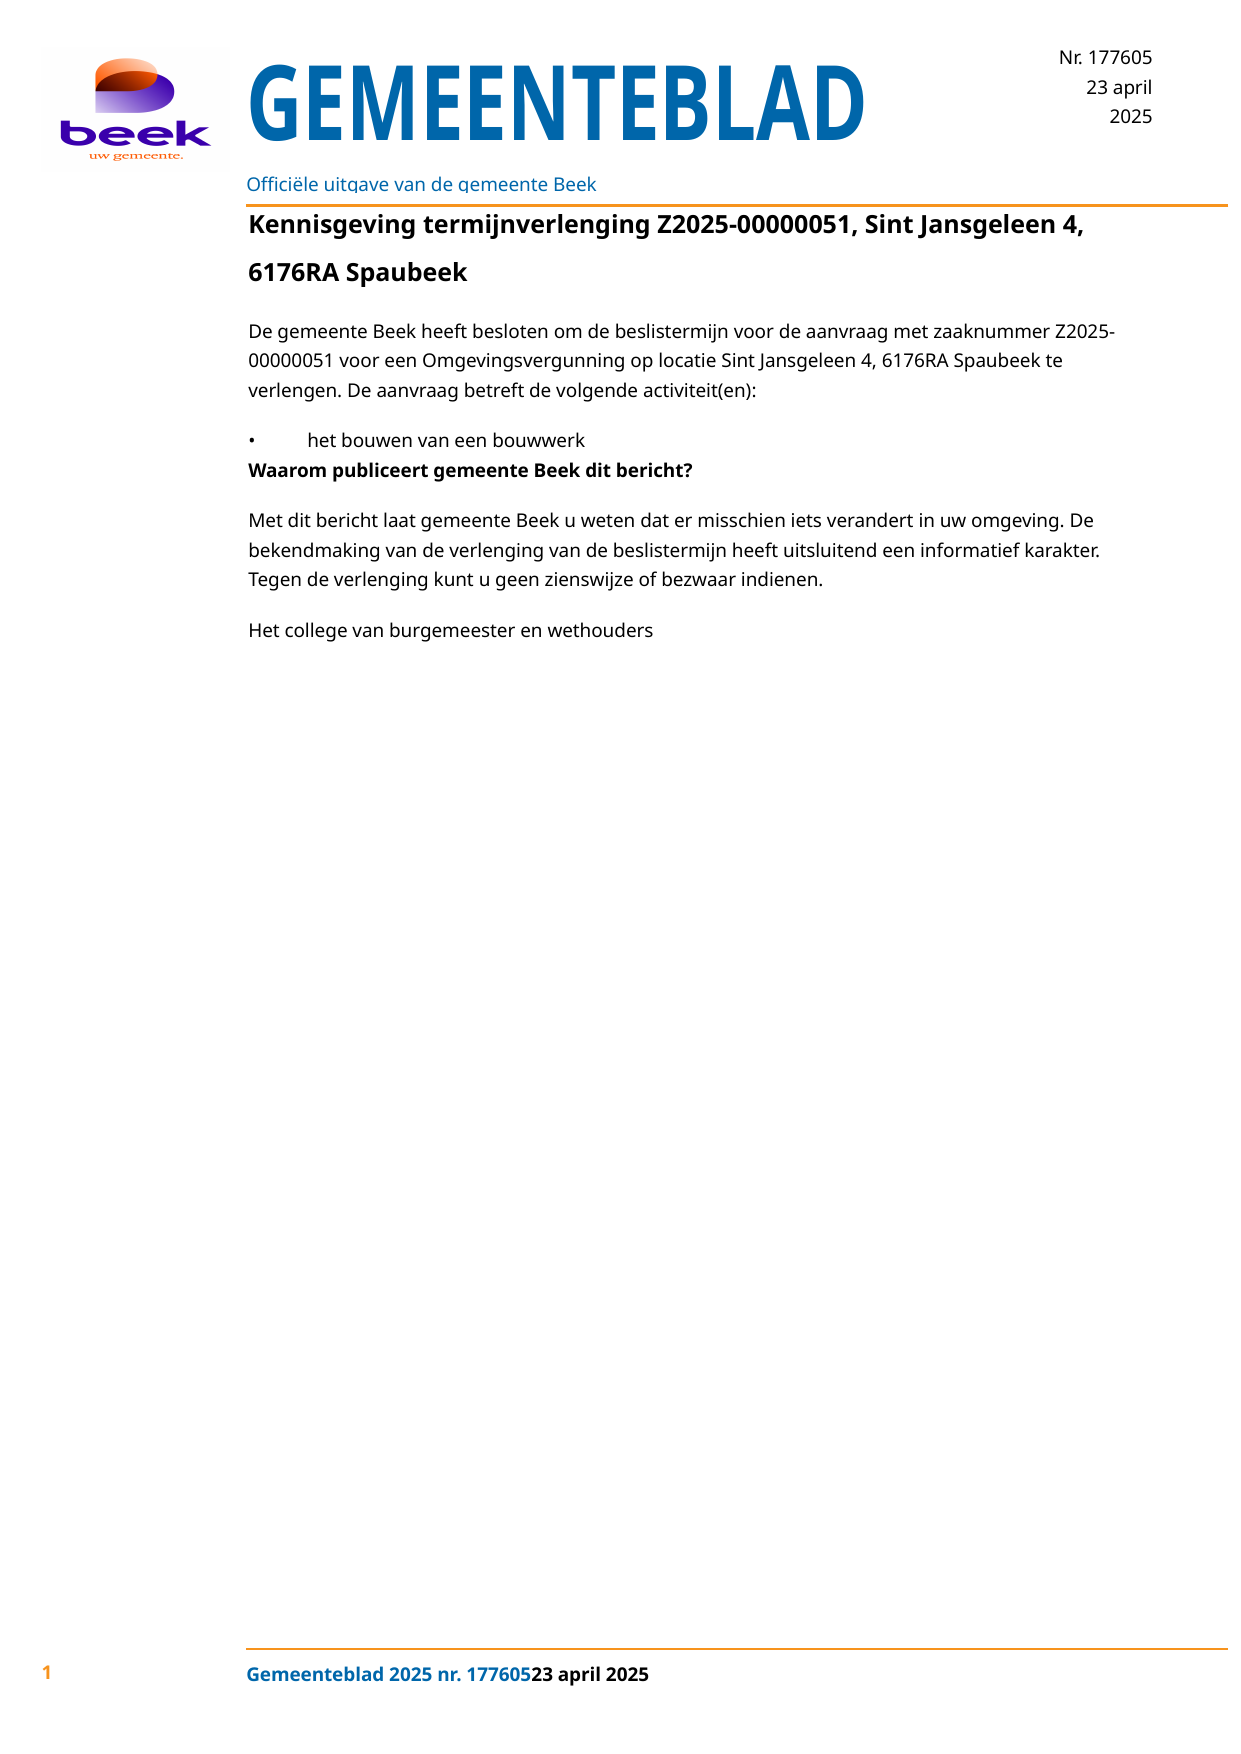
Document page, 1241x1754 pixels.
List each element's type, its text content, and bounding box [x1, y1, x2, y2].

text Het college van burgemeester en wethouders [248, 617, 1152, 643]
text De gemeente Beek heeft besloten om de beslistermijn voor de aanvraag met zaaknummer Z2025-00000051 voor een Omgevingsvergunning op locatie Sint Jansgeleen 4, 6176RA Spaubeek te verlengen. De aanvraag betreft de volgende activiteit(en): [248, 318, 1152, 403]
list het bouwen van een bouwwerk [248, 427, 1152, 453]
text Waarom publiceert gemeente Beek dit bericht? [248, 457, 1152, 483]
text Met dit bericht laat gemeente Beek u weten dat er misschien iets verandert in uw omgeving. De bekendmaking van de verlenging van de beslistermijn heeft uitsluitend een informatief karakter. Tegen de verlenging kunt u geen zienswijze of bezwaar indienen. [248, 507, 1152, 592]
picture [41, 47, 231, 172]
text Kennisgeving termijnverlenging Z2025-00000051, Sint Jansgeleen 4, 6176RA Spaubeek [248, 207, 1152, 288]
